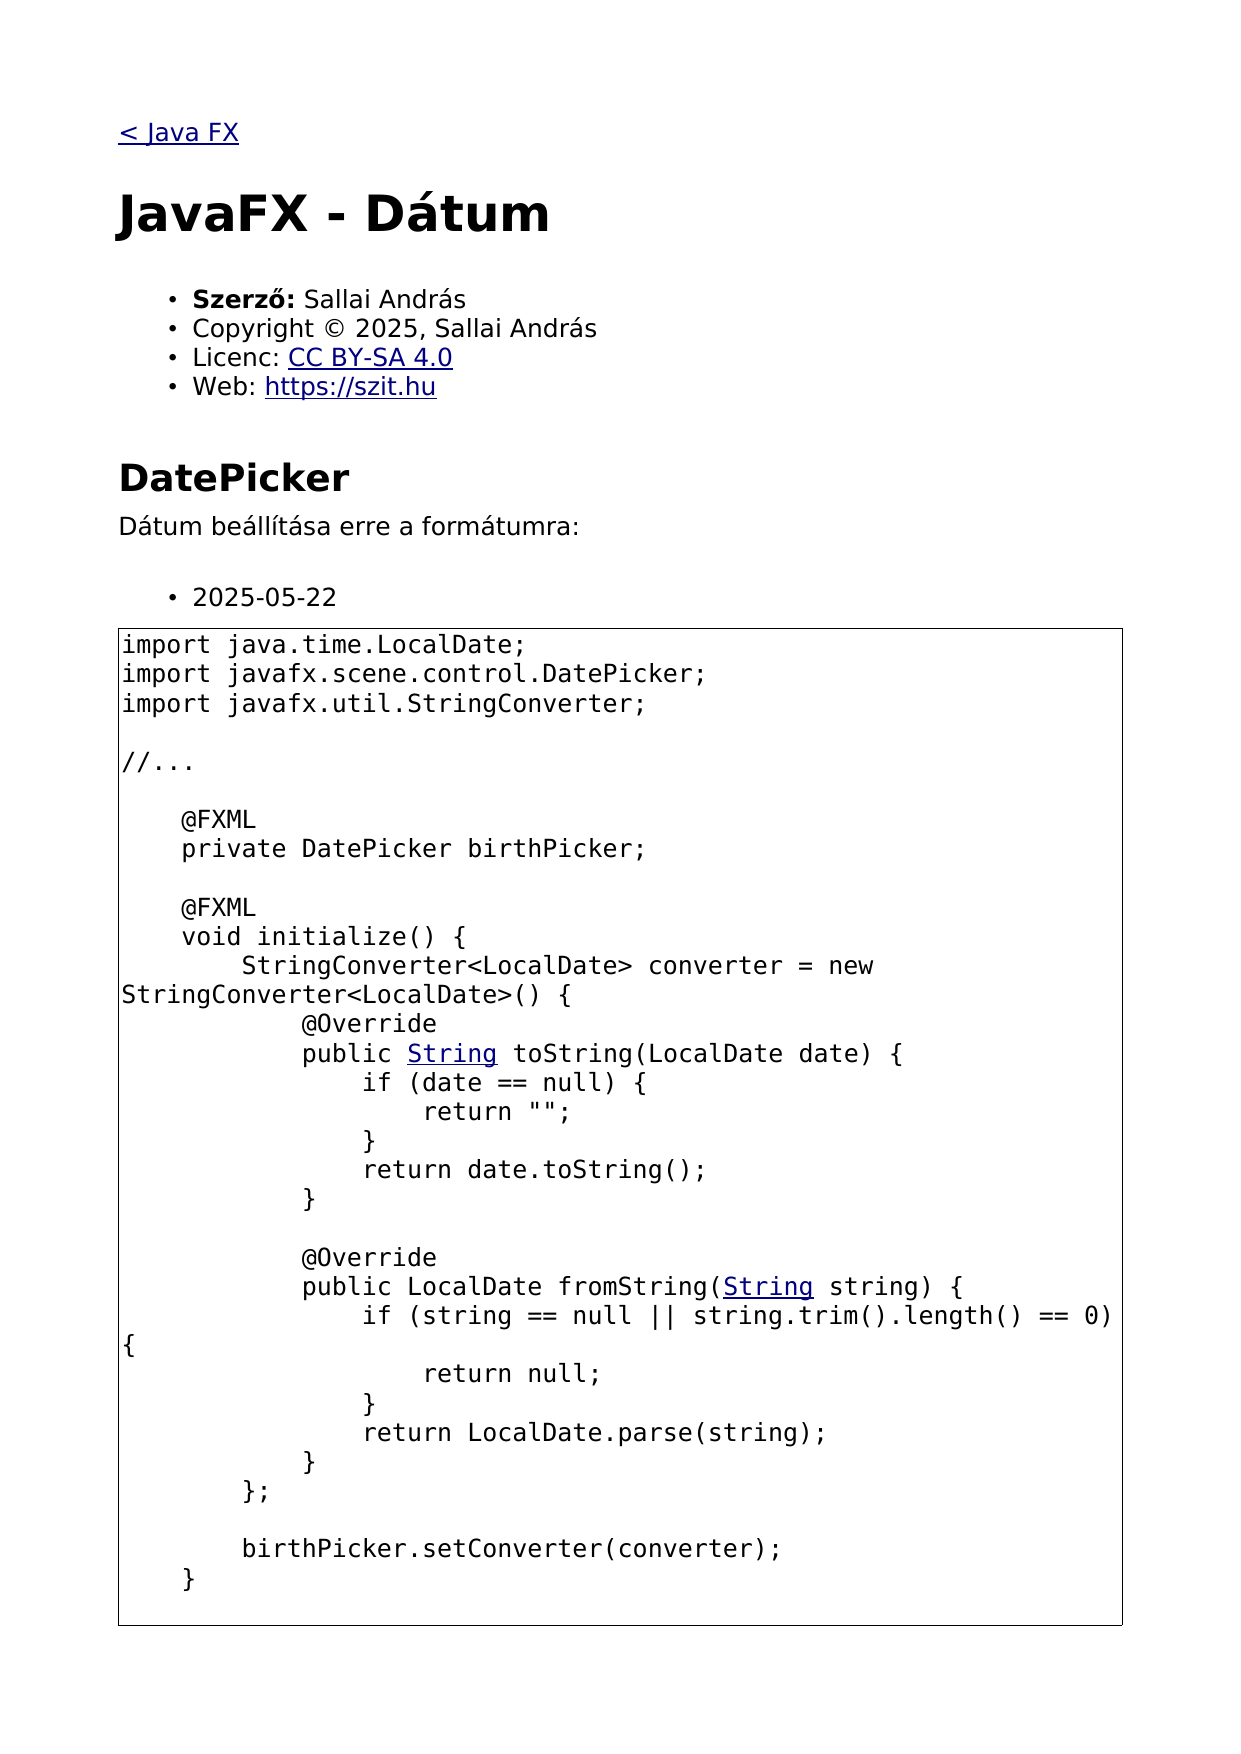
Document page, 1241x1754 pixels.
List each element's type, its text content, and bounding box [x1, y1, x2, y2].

list Szerző: Sallai András [177, 285, 1122, 314]
text Dátum beállítása erre a formátumra: [118, 512, 1122, 541]
table_header import java.time.LocalDate; import javafx.scene.control.DatePicker; import javafx.util.StringConverter; //... @FXML private DatePicker birthPicker; @FXML void initialize() { StringConverter<LocalDate> converter = new StringConverter<LocalDate>() { @Override public String toString(LocalDate date) { if (date == null) { return ""; } return date.toString(); } @Override public LocalDate fromString(String string) { if (string == null || string.trim().length() == 0) { return null; } return LocalDate.parse(string); } }; birthPicker.setConverter(converter); } [119, 629, 1122, 1625]
list Copyright © 2025, Sallai András [177, 314, 1122, 343]
text < Java FX [118, 118, 1122, 147]
subtitle DatePicker [118, 456, 1122, 500]
list 2025-05-22 [177, 583, 1122, 613]
list Licenc: CC BY-SA 4.0 [177, 343, 1122, 372]
list Web: https://szit.hu [177, 372, 1122, 402]
subtitle JavaFX - Dátum [118, 185, 1122, 243]
